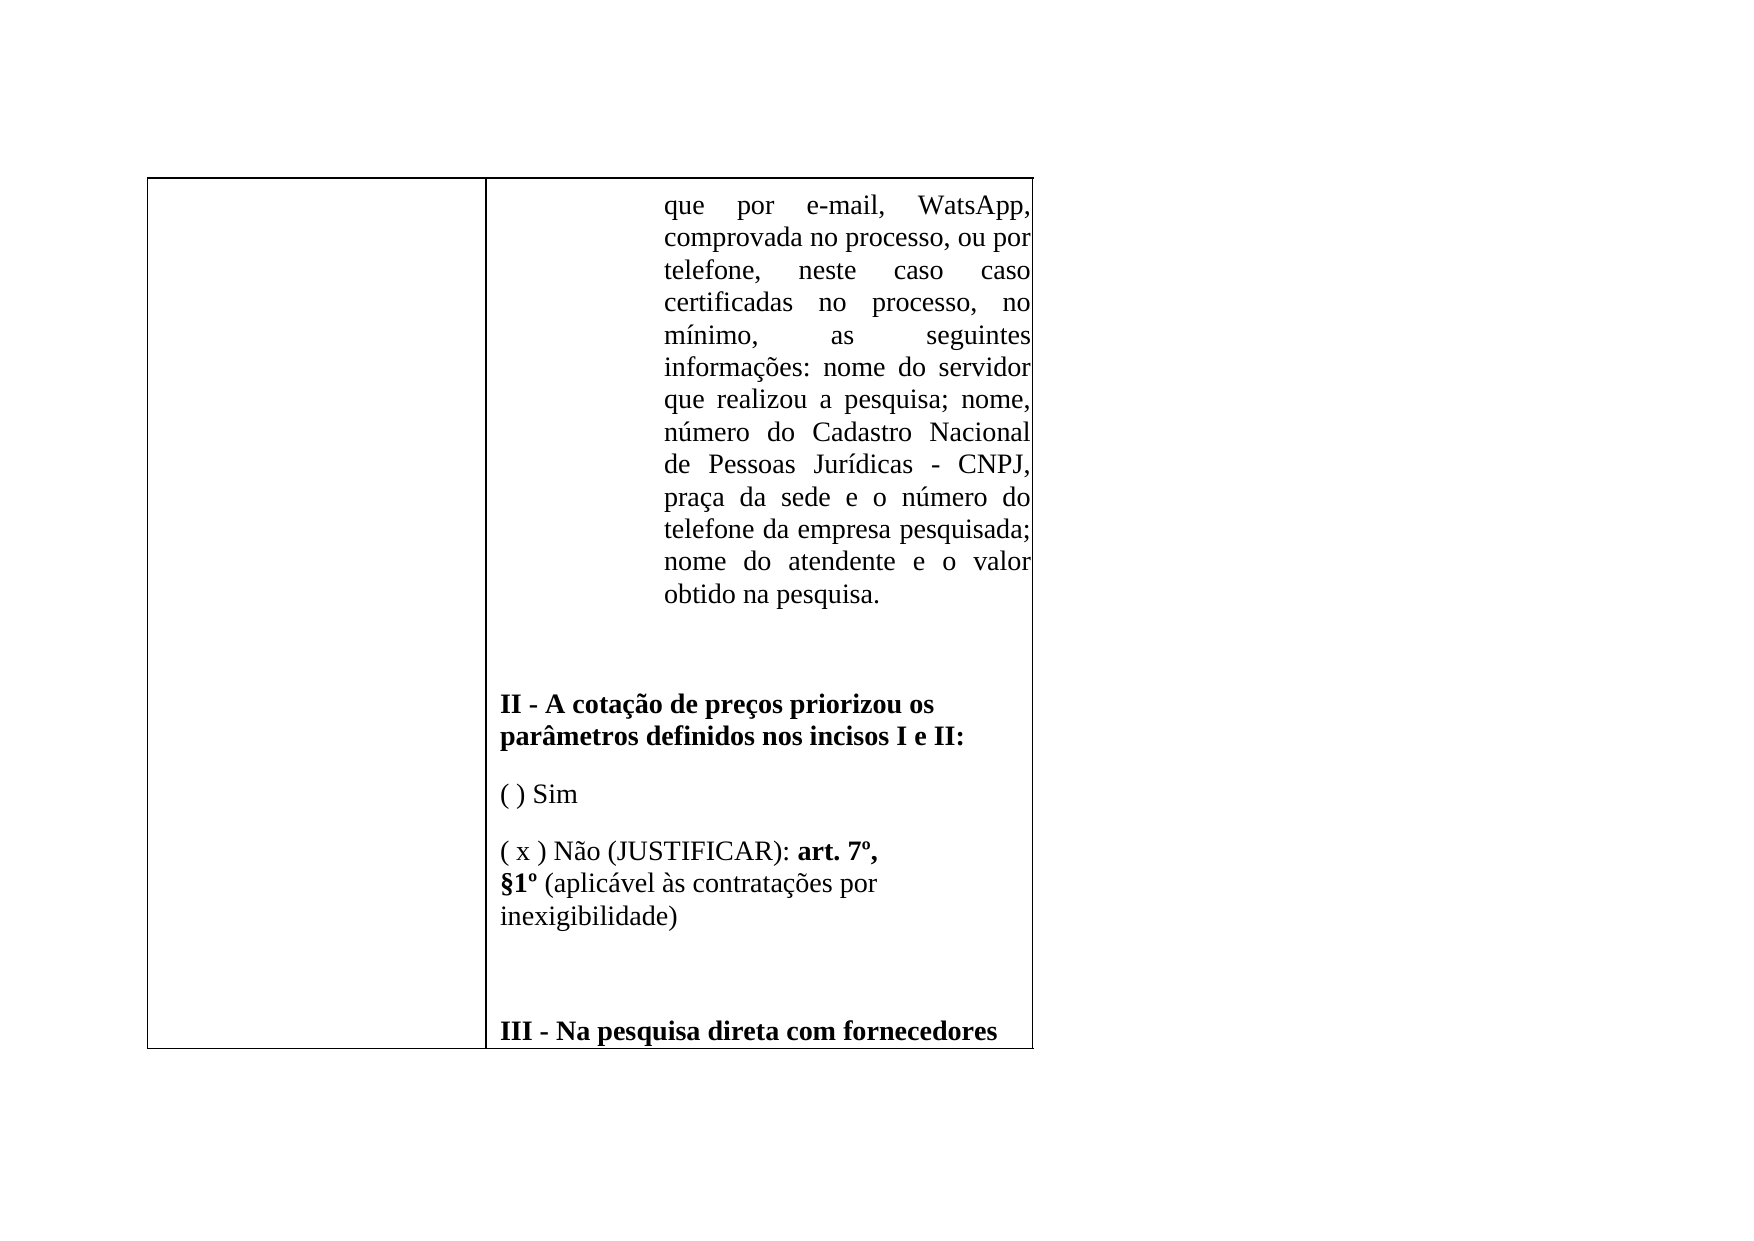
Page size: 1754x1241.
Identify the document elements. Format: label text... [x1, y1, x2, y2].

table_cell que por e-mail, WatsApp, comprovada no processo, ou por telefone, neste caso caso certificadas no processo, no mínimo, as seguintes informações: nome do servidor que realizou a pesquisa; nome, número do Cadastro Nacional de Pessoas Jurídicas - CNPJ, praça da sede e o número do telefone da empresa pesquisada; nome do atendente e o valor obtido na pesquisa. II - A cotação de preços priorizou os parâmetros definidos nos incisos I e II: ( ) Sim ( x ) Não (JUSTIFICAR): art. 7º, §1º (aplicável às contratações por inexigibilidade) III - Na pesquisa direta com fornecedores [487, 179, 1032, 1048]
table_cell [148, 179, 485, 1048]
